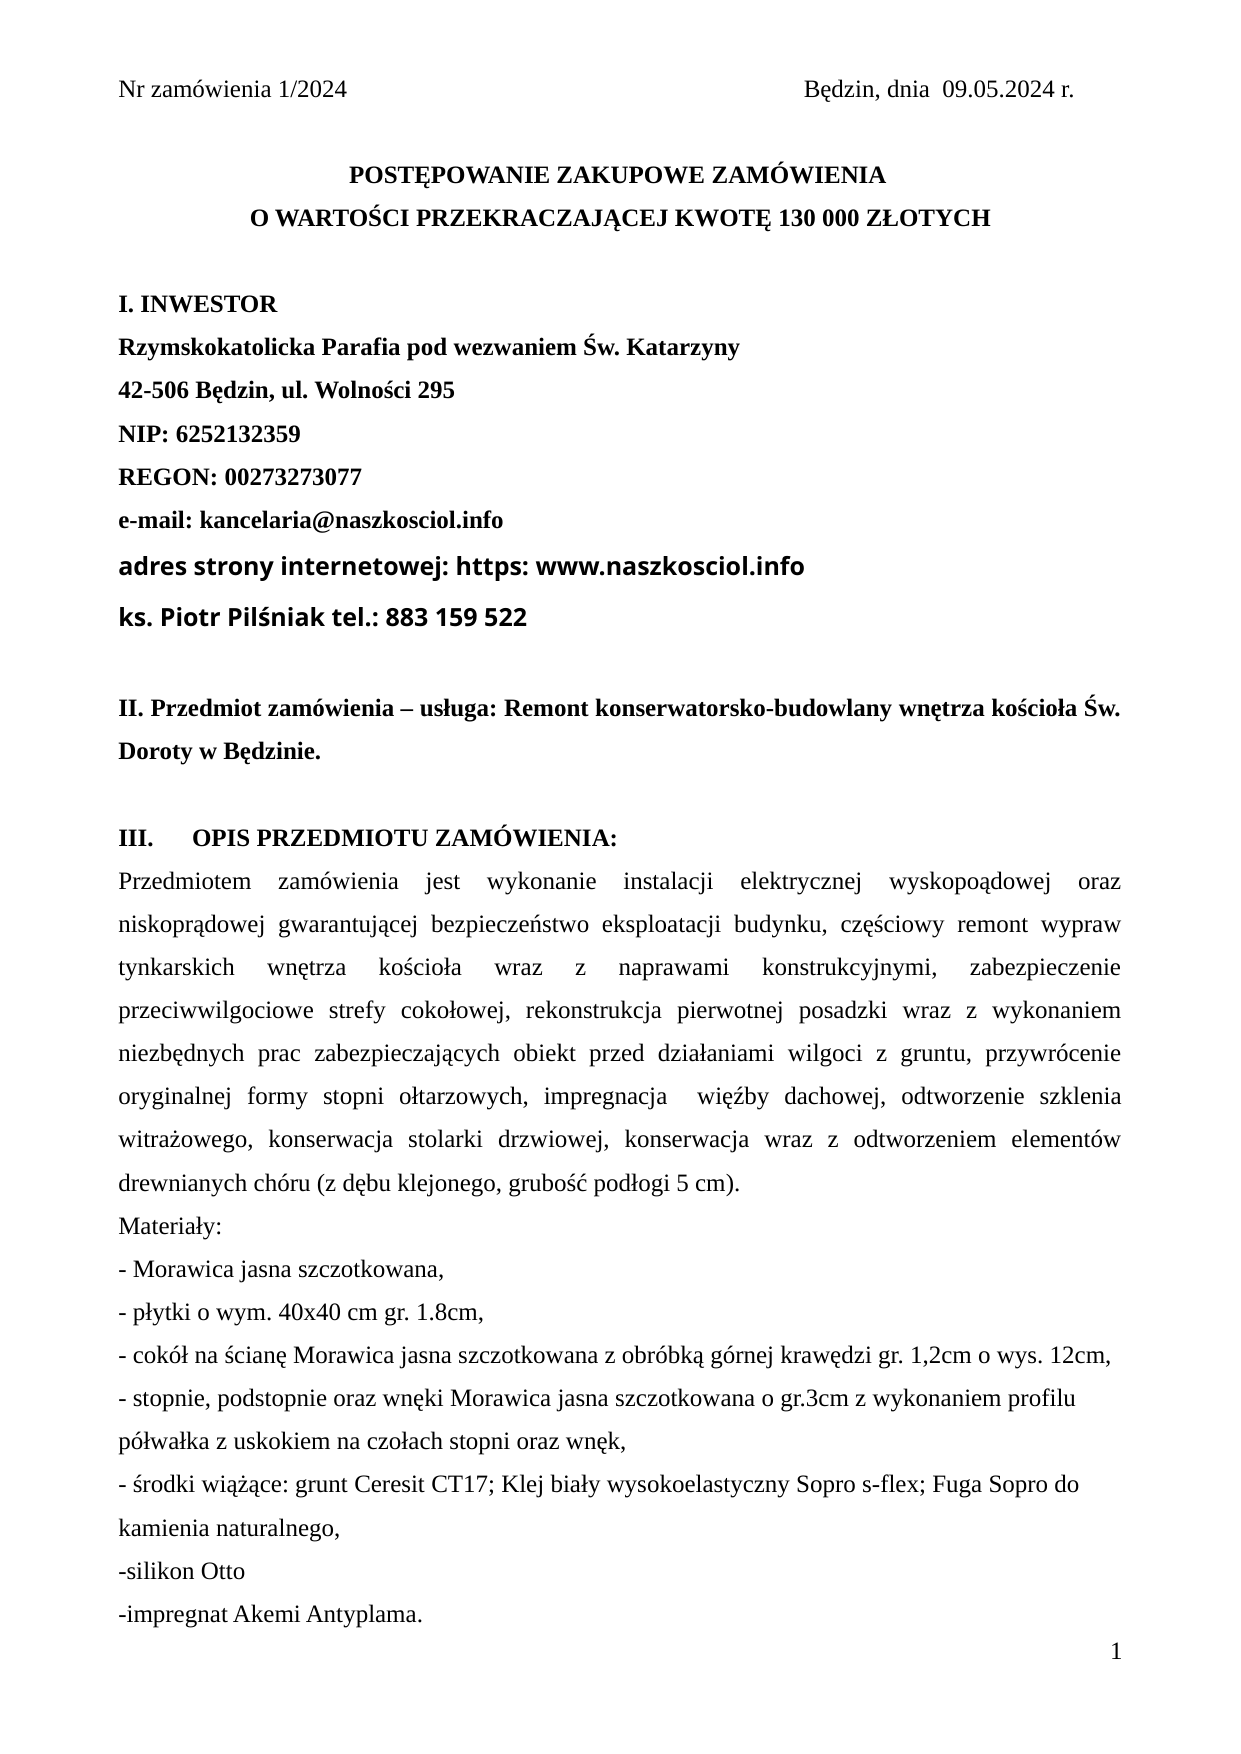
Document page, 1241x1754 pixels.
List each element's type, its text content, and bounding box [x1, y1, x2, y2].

text Przedmiotem zamówienia jest wykonanie instalacji elektrycznej wyskopoądowej oraz niskoprądowej gwarantującej bezpieczeństwo eksploatacji budynku, częściowy remont wypraw tynkarskich wnętrza kościoła wraz z naprawami konstrukcyjnymi, zabezpieczenie przeciwwilgociowe strefy cokołowej, rekonstrukcja pierwotnej posadzki wraz z wykonaniem niezbędnych prac zabezpieczających obiekt przed działaniami wilgoci z gruntu, przywrócenie oryginalnej formy stopni ołtarzowych, impregnacja więźby dachowej, odtworzenie szklenia witrażowego, konserwacja stolarki drzwiowej, konserwacja wraz z odtworzeniem elementów drewnianych chóru (z dębu klejonego, grubość podłogi 5 cm). [118, 866, 1122, 1196]
text - stopnie, podstopnie oraz wnęki Morawica jasna szczotkowana o gr.3cm z wykonaniem profilu półwałka z uskokiem na czołach stopni oraz wnęk, [118, 1383, 1122, 1455]
text REGON: 00273273077 [118, 462, 1122, 491]
text II. Przedmiot zamówienia – usługa: Remont konserwatorsko-budowlany wnętrza kościoła Św. Doroty w Będzinie. [118, 693, 1122, 765]
text 42-506 Będzin, ul. Wolności 295 [118, 376, 1122, 404]
text - środki wiążące: grunt Ceresit CT17; Klej biały wysokoelastyczny Sopro s-flex; Fuga Sopro do kamienia naturalnego, [118, 1469, 1122, 1541]
text - płytki o wym. 40x40 cm gr. 1.8cm, [118, 1297, 1122, 1326]
text - cokół na ścianę Morawica jasna szczotkowana z obróbką górnej krawędzi gr. 1,2cm o wys. 12cm, [118, 1340, 1122, 1369]
text Nr zamówienia 1/2024 Będzin, dnia 09.05.2024 r. [118, 74, 1122, 102]
text adres strony internetowej: https: www.naszkosciol.info [118, 548, 1122, 582]
text -silikon Otto [118, 1556, 1122, 1584]
text -impregnat Akemi Antyplama. [118, 1599, 1122, 1628]
list OPIS PRZEDMIOTU ZAMÓWIENIA: [118, 823, 1122, 851]
text - Morawica jasna szczotkowana, [118, 1254, 1122, 1283]
text NIP: 6252132359 [118, 419, 1122, 447]
text Rzymskokatolicka Parafia pod wezwaniem Św. Katarzyny [118, 332, 1122, 361]
text POSTĘPOWANIE ZAKUPOWE ZAMÓWIENIA O WARTOŚCI PRZEKRACZAJĄCEJ KWOTĘ 130 000 ZŁOTYCH [118, 160, 1122, 232]
text ks. Piotr Pilśniak tel.: 883 159 522 [118, 599, 1122, 633]
text I. INWESTOR [118, 289, 1122, 318]
text Materiały: [118, 1211, 1122, 1239]
text e-mail: kancelaria@naszkosciol.info [118, 505, 1122, 534]
